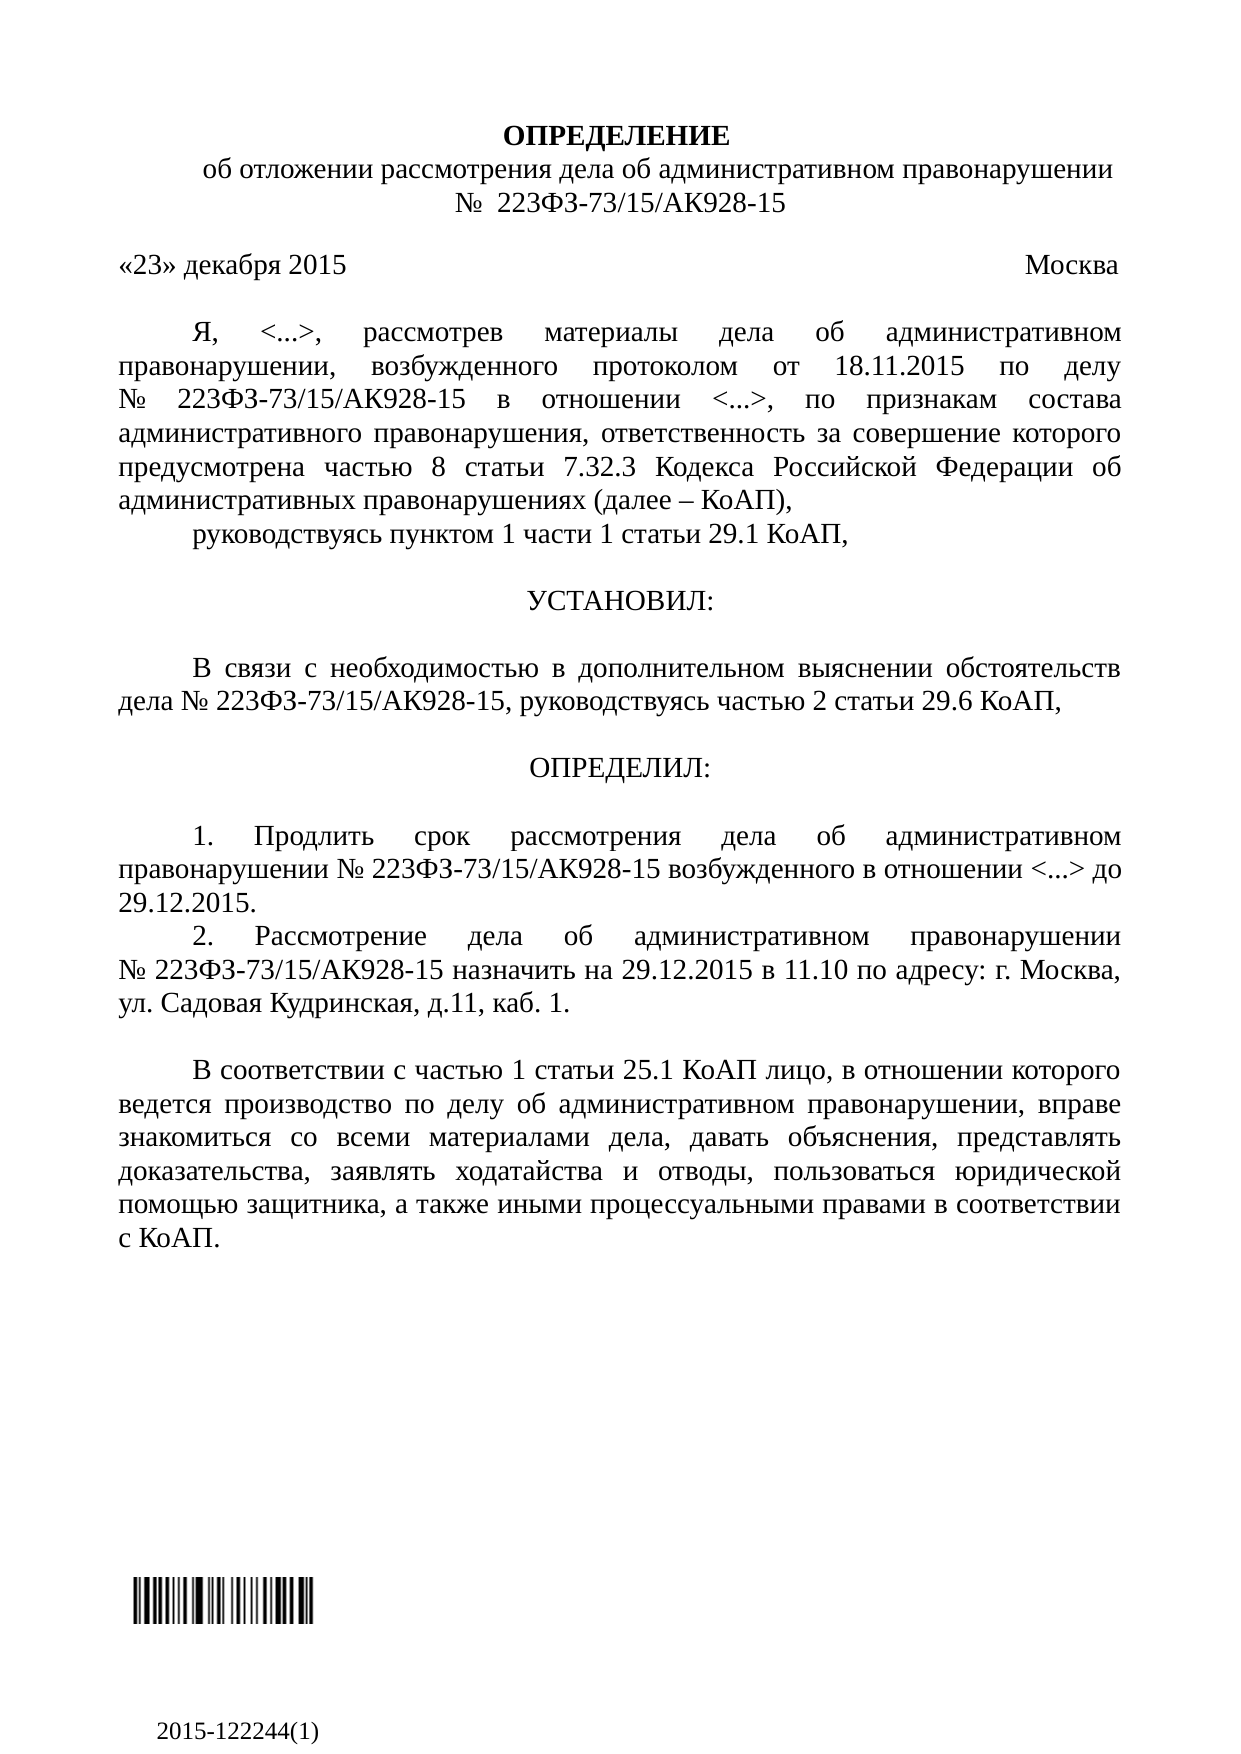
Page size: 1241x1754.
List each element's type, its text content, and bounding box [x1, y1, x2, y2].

text 2. Рассмотрение дела об административном правонарушении № 223ФЗ-73/15/АК928-15 назначить на 29.12.2015 в 11.10 по адресу: г. Москва, ул. Садовая Кудринская, д.11, каб. 1. [118, 918, 1122, 1019]
text об отложении рассмотрения дела об административном правонарушении № 223ФЗ-73/15/АК928-15 [118, 152, 1122, 219]
text ОПРЕДЕЛИЛ: [118, 751, 1122, 784]
text В соответствии с частью 1 статьи 25.1 КоАП лицо, в отношении которого ведется производство по делу об административном правонарушении, вправе знакомиться со всеми материалами дела, давать объяснения, представлять доказательства, заявлять ходатайства и отводы, пользоваться юридической помощью защитника, а также иными процессуальными правами в соответствии с КоАП. [118, 1052, 1122, 1254]
text УСТАНОВИЛ: [118, 583, 1122, 616]
text Я, <...>, рассмотрев материалы дела об административном правонарушении, возбужденного протоколом от 18.11.2015 по делу № 223ФЗ-73/15/АК928-15 в отношении <...>, по признакам состава административного правонарушения, ответственность за совершение которого предусмотрена частью 8 статьи 7.32.3 Кодекса Российской Федерации об административных правонарушениях (далее – КоАП), [118, 314, 1122, 516]
text В связи с необходимостью в дополнительном выяснении обстоятельств дела № 223ФЗ-73/15/АК928-15, руководствуясь частью 2 статьи 29.6 КоАП, [118, 650, 1122, 717]
text ОПРЕДЕЛЕНИЕ [118, 118, 1122, 152]
picture [118, 1577, 331, 1624]
text «23» декабря 2015 Москва [118, 247, 1122, 281]
text 1. Продлить срок рассмотрения дела об административном правонарушении № 223ФЗ-73/15/АК928-15 возбужденного в отношении <...> до 29.12.2015. [118, 818, 1122, 918]
text руководствуясь пунктом 1 части 1 статьи 29.1 КоАП, [118, 516, 1122, 549]
